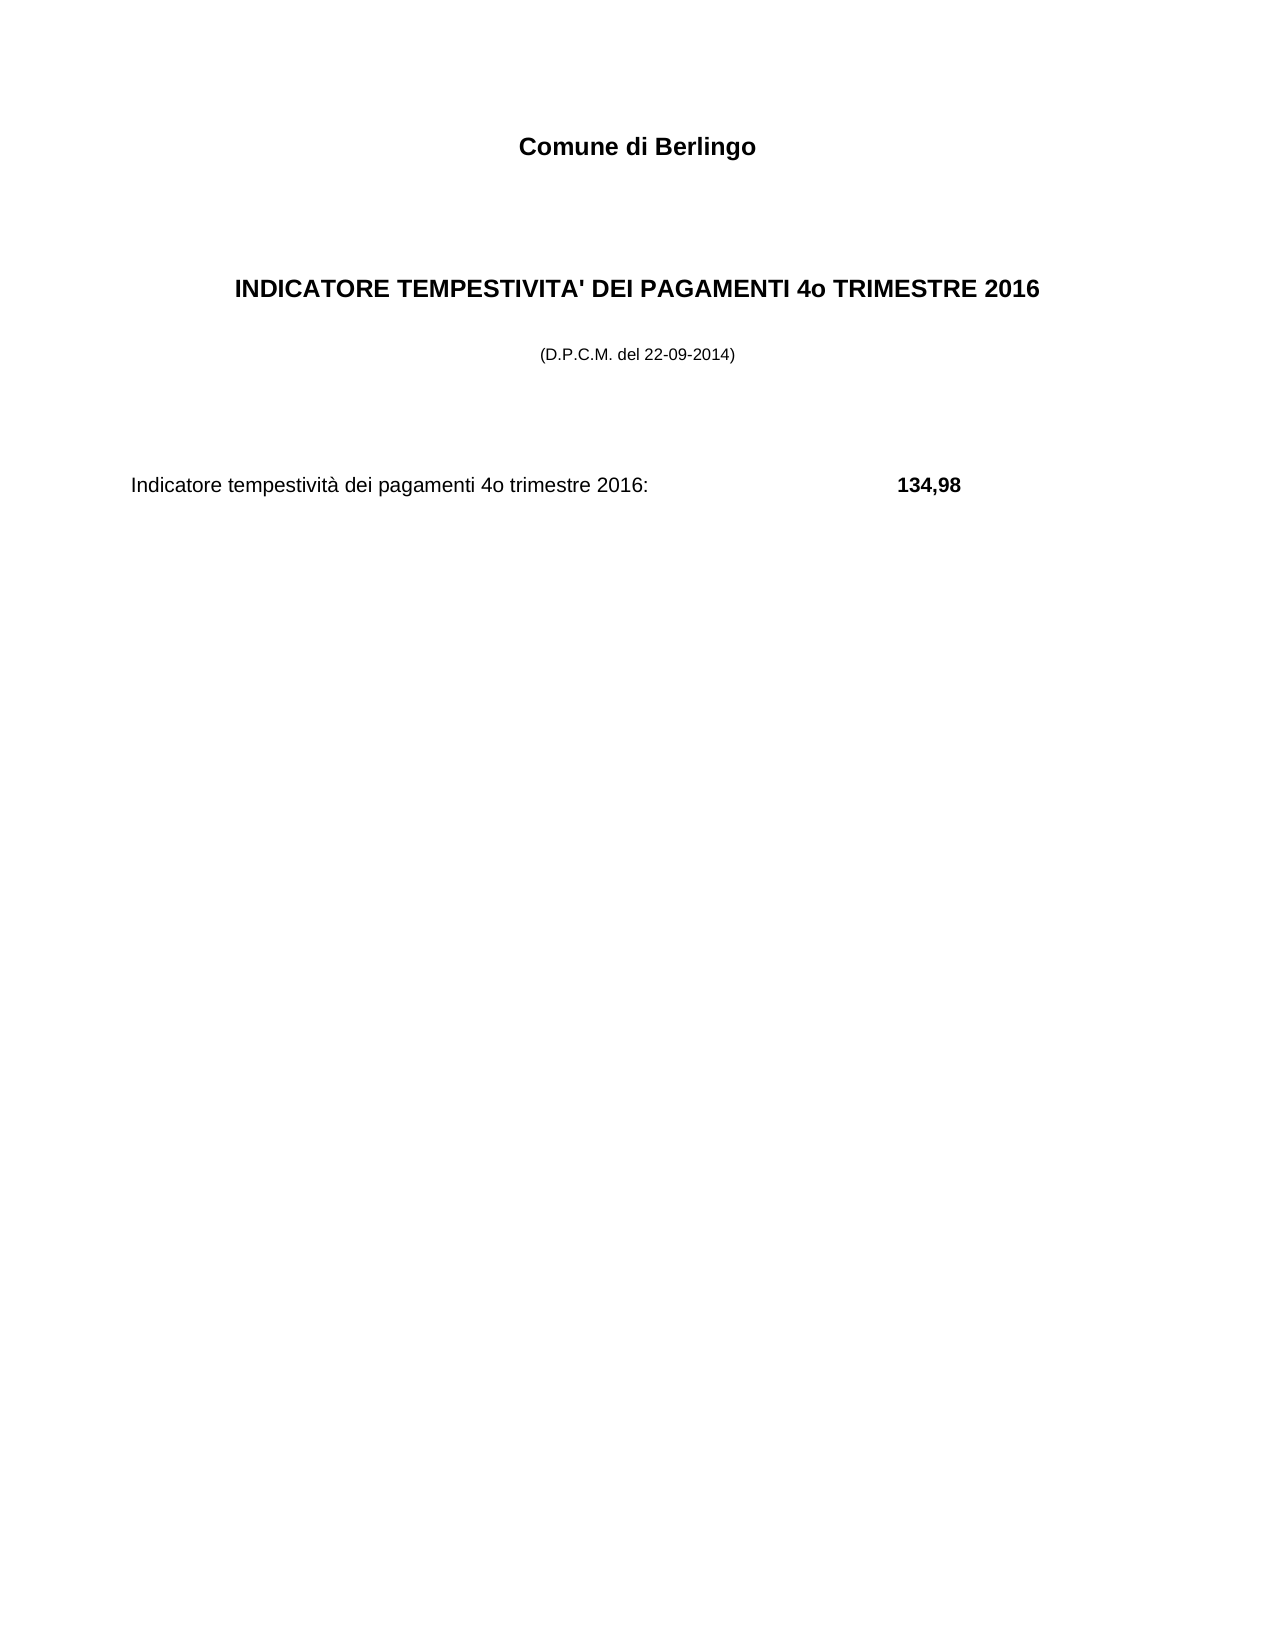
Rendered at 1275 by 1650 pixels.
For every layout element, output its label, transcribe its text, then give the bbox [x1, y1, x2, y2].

text INDICATORE TEMPESTIVITA' DEI PAGAMENTI 4o TRIMESTRE 2016 [118, 274, 1157, 303]
table_header 134,98 [746, 458, 967, 524]
text Comune di Berlingo [118, 132, 1157, 161]
text (D.P.C.M. del 22-09-2014) [118, 345, 1157, 364]
table_header Indicatore tempestività dei pagamenti 4o trimestre 2016: [124, 458, 746, 524]
table_cell [124, 525, 746, 591]
table_cell [746, 525, 967, 591]
